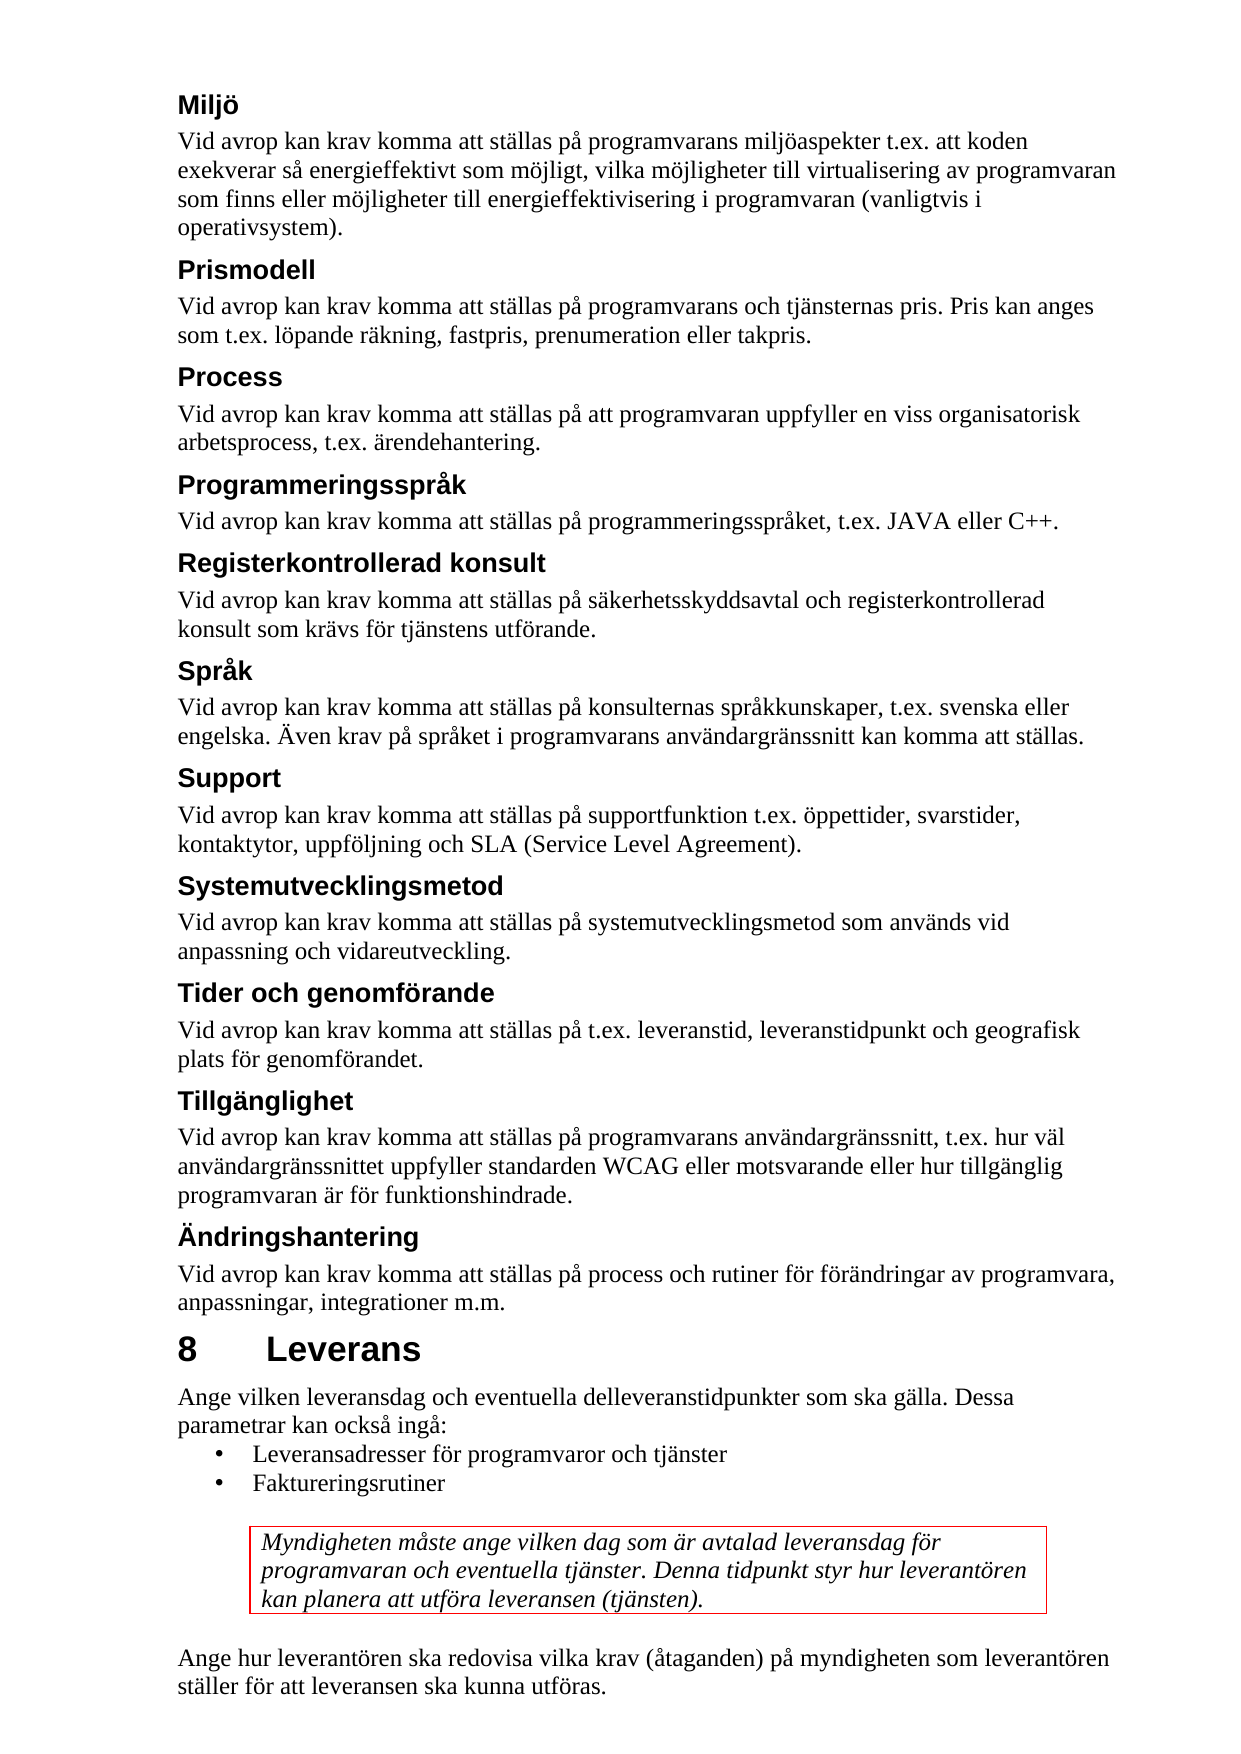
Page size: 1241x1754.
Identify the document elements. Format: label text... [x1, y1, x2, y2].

text Vid avrop kan krav komma att ställas på programvarans miljöaspekter t.ex. att koden exekverar så energieffektivt som möjligt, vilka möjligheter till virtualisering av programvaran som finns eller möjligheter till energieffektivisering i programvaran (vanligtvis i operativsystem). [177, 126, 1122, 241]
subtitle Support [177, 762, 1122, 794]
subtitle Leverans [177, 1329, 1122, 1369]
text Ange vilken leveransdag och eventuella delleveranstidpunkter som ska gälla. Dessa parametrar kan också ingå: [177, 1382, 1122, 1439]
list Leveransadresser för programvaror och tjänster [215, 1439, 1122, 1468]
text Vid avrop kan krav komma att ställas på säkerhetsskyddsavtal och registerkontrollerad konsult som krävs för tjänstens utförande. [177, 585, 1122, 642]
text Vid avrop kan krav komma att ställas på t.ex. leveranstid, leveranstidpunkt och geografisk plats för genomförandet. [177, 1015, 1122, 1072]
subtitle Tider och genomförande [177, 977, 1122, 1009]
subtitle Tillgänglighet [177, 1085, 1122, 1116]
text Ange hur leverantören ska redovisa vilka krav (åtaganden) på myndigheten som leverantören ställer för att leveransen ska kunna utföras. [177, 1643, 1122, 1700]
subtitle Miljö [177, 89, 1122, 120]
subtitle Språk [177, 655, 1122, 686]
text Vid avrop kan krav komma att ställas på konsulternas språkkunskaper, t.ex. svenska eller engelska. Även krav på språket i programvarans användargränssnitt kan komma att ställas. [177, 692, 1122, 750]
text Vid avrop kan krav komma att ställas på programvarans användargränssnitt, t.ex. hur väl användargränssnittet uppfyller standarden WCAG eller motsvarande eller hur tillgänglig programvaran är för funktionshindrade. [177, 1122, 1122, 1209]
subtitle Ändringshantering [177, 1221, 1122, 1252]
subtitle Process [177, 361, 1122, 392]
text Vid avrop kan krav komma att ställas på process och rutiner för förändringar av programvara, anpassningar, integrationer m.m. [177, 1259, 1122, 1316]
text Vid avrop kan krav komma att ställas på att programvaran uppfyller en viss organisatorisk arbetsprocess, t.ex. ärendehantering. [177, 399, 1122, 456]
subtitle Registerkontrollerad konsult [177, 547, 1122, 579]
text Vid avrop kan krav komma att ställas på systemutvecklingsmetod som används vid anpassning och vidareutveckling. [177, 907, 1122, 965]
subtitle Systemutvecklingsmetod [177, 870, 1122, 901]
text Vid avrop kan krav komma att ställas på supportfunktion t.ex. öppettider, svarstider, kontaktytor, uppföljning och SLA (Service Level Agreement). [177, 800, 1122, 857]
text Vid avrop kan krav komma att ställas på programvarans och tjänsternas pris. Pris kan anges som t.ex. löpande räkning, fastpris, prenumeration eller takpris. [177, 291, 1122, 349]
list Faktureringsrutiner [215, 1468, 1122, 1497]
text Vid avrop kan krav komma att ställas på programmeringsspråket, t.ex. JAVA eller C++. [177, 506, 1122, 535]
subtitle Programmeringsspråk [177, 469, 1122, 500]
subtitle Prismodell [177, 254, 1122, 285]
table_header Myndigheten måste ange vilken dag som är avtalad leveransdag för programvaran och eventuella tjänster. Denna tidpunkt styr hur leverantören kan planera att utföra leveransen (tjänsten). [251, 1527, 1046, 1613]
